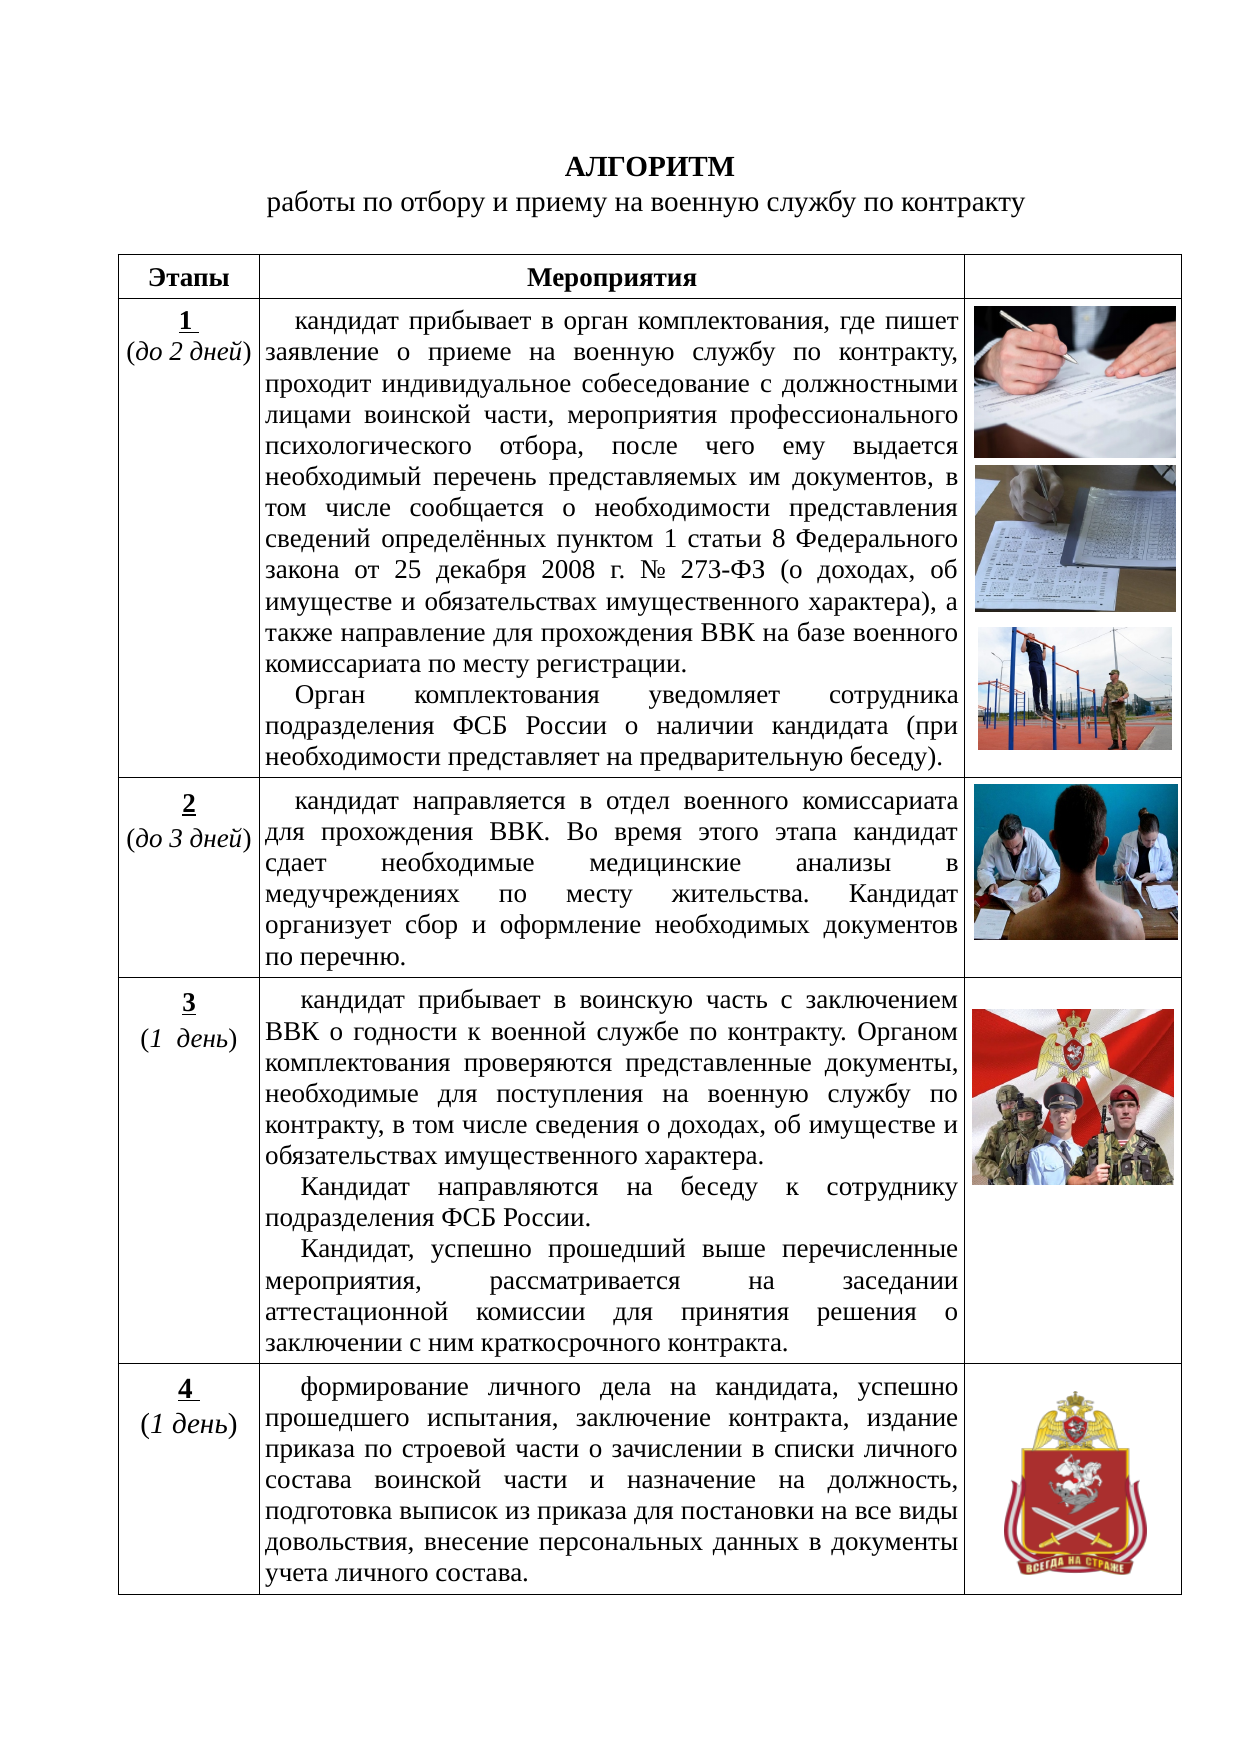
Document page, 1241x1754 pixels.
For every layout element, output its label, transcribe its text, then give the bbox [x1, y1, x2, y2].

table_cell [965, 978, 1181, 1363]
table_cell [965, 778, 1181, 977]
picture [974, 306, 1176, 458]
table_cell 2 (до 3 дней) [119, 778, 259, 977]
table_header [965, 255, 1181, 298]
table_cell кандидат прибывает в орган комплектования, где пишет заявление о приеме на военную службу по контракту, проходит индивидуальное собеседование с должностными лицами воинской части, мероприятия профессионального психологического отбора, после чего ему выдается необходимый перечень представляемых им документов, в том числе сообщается о необходимости представления сведений определённых пунктом 1 статьи 8 Федерального закона от 25 декабря 2008 г. № 273-ФЗ (о доходах, об имуществе и обязательствах имущественного характера), а также направление для прохождения ВВК на базе военного комиссариата по месту регистрации. Орган комплектования уведомляет сотрудника подразделения ФСБ России о наличии кандидата (при необходимости представляет на предварительную беседу). [260, 299, 964, 777]
table_cell 3 (1 день) [119, 978, 259, 1363]
picture [975, 465, 1176, 612]
text работы по отбору и приему на военную службу по контракту [118, 183, 1181, 218]
table_header Мероприятия [260, 255, 964, 298]
table_cell кандидат направляется в отдел военного комиссариата для прохождения ВВК. Во время этого этапа кандидат сдает необходимые медицинские анализы в медучреждениях по месту жительства. Кандидат организует сбор и оформление необходимых документов по перечню. [260, 778, 964, 977]
picture [1004, 1391, 1147, 1575]
table_cell [965, 1364, 1181, 1593]
picture [978, 627, 1172, 750]
table_cell 1 (до 2 дней) [119, 299, 259, 777]
table_header Этапы [119, 255, 259, 298]
table_cell 4 (1 день) [119, 1364, 259, 1593]
table_cell формирование личного дела на кандидата, успешно прошедшего испытания, заключение контракта, издание приказа по строевой части о зачислении в списки личного состава воинской части и назначение на должность, подготовка выписок из приказа для постановки на все виды довольствия, внесение персональных данных в документы учета личного состава. [260, 1364, 964, 1593]
table_cell кандидат прибывает в воинскую часть с заключением ВВК о годности к военной службе по контракту. Органом комплектования проверяются представленные документы, необходимые для поступления на военную службу по контракту, в том числе сведения о доходах, об имуществе и обязательствах имущественного характера. Кандидат направляются на беседу к сотруднику подразделения ФСБ России. Кандидат, успешно прошедший выше перечисленные мероприятия, рассматривается на заседании аттестационной комиссии для принятия решения о заключении с ним краткосрочного контракта. [260, 978, 964, 1363]
table_cell [965, 299, 1181, 777]
picture [972, 1009, 1174, 1185]
text АЛГОРИТМ [118, 148, 1181, 183]
picture [974, 784, 1178, 940]
